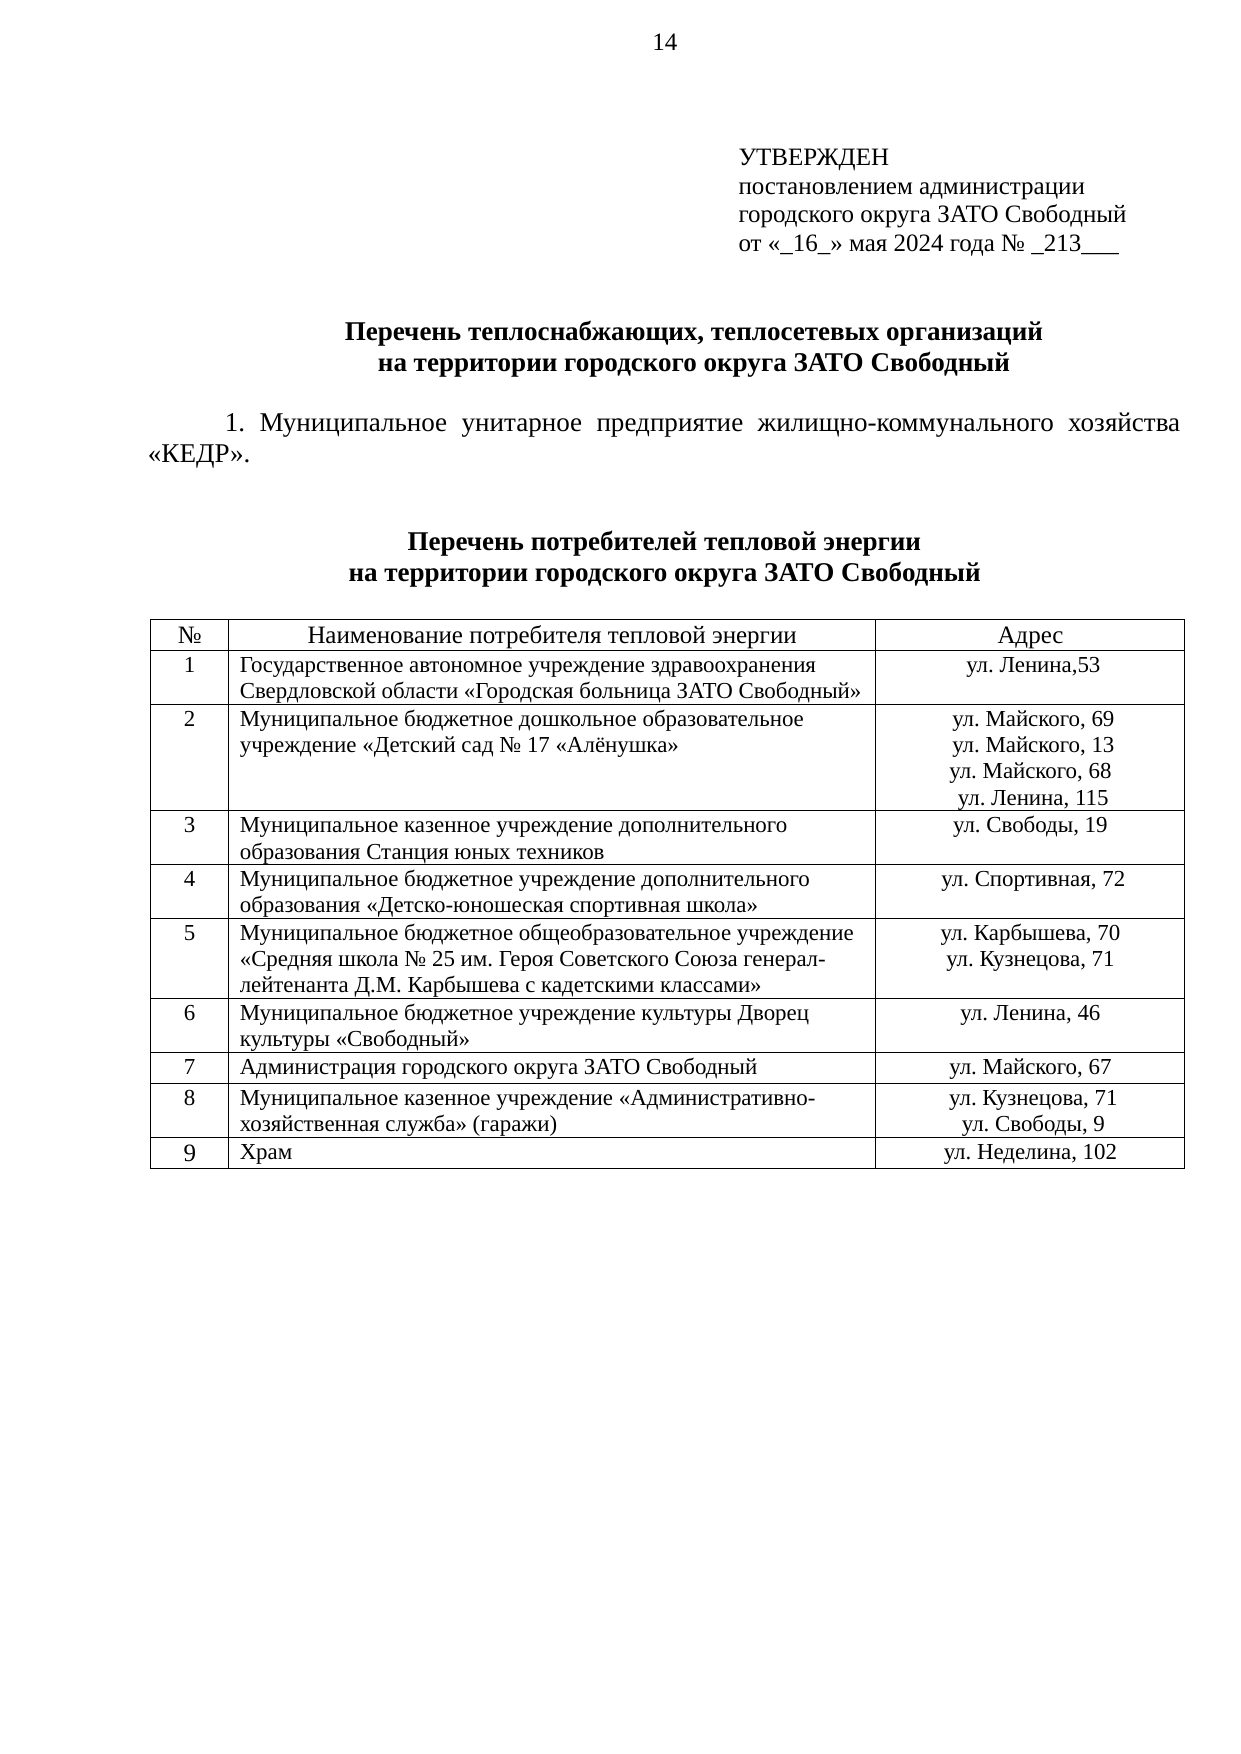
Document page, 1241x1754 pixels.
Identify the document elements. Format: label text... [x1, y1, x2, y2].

table_cell 4 [151, 865, 228, 918]
table_cell ул. Ленина, 46 [876, 999, 1184, 1052]
table_cell 3 [151, 811, 228, 864]
text Перечень потребителей тепловой энергии [148, 525, 1181, 557]
table_cell Муниципальное казенное учреждение дополнительного образования Станция юных техников [229, 811, 875, 864]
table_cell 1 [151, 651, 228, 704]
table_cell ул. Майского, 67 [876, 1053, 1184, 1083]
text на территории городского округа ЗАТО Свободный [148, 557, 1181, 588]
table_cell ул. Кузнецова, 71 ул. Свободы, 9 [876, 1084, 1184, 1137]
table_cell 8 [151, 1084, 228, 1137]
table_cell ул. Свободы, 19 [876, 811, 1184, 864]
table_cell Муниципальное бюджетное общеобразовательное учреждение «Средняя школа № 25 им. Героя Советского Союза генерал-лейтенанта Д.М. Карбышева с кадетскими классами» [229, 919, 875, 998]
table_cell Муниципальное бюджетное учреждение культуры Дворец культуры «Свободный» [229, 999, 875, 1052]
table_cell ул. Ленина,53 [876, 651, 1184, 704]
table_cell 5 [151, 919, 228, 998]
table_cell ул. Карбышева, 70 ул. Кузнецова, 71 [876, 919, 1184, 998]
table_cell ул. Неделина, 102 [876, 1138, 1184, 1168]
text 1. Муниципальное унитарное предприятие жилищно-коммунального хозяйства «КЕДР». [148, 406, 1181, 468]
text городского округа ЗАТО Свободный [738, 199, 1181, 228]
table_header № [151, 620, 228, 650]
text постановлением администрации [738, 171, 1181, 199]
table_cell Храм [229, 1138, 875, 1168]
table_cell Муниципальное казенное учреждение «Административно-хозяйственная служба» (гаражи) [229, 1084, 875, 1137]
table_cell 2 [151, 705, 228, 810]
table_header Адрес [876, 620, 1184, 650]
table_cell Муниципальное бюджетное дошкольное образовательное учреждение «Детский сад № 17 «Алёнушка» [229, 705, 875, 810]
table_cell ул. Спортивная, 72 [876, 865, 1184, 918]
table_cell Муниципальное бюджетное учреждение дополнительного образования «Детско-юношеская спортивная школа» [229, 865, 875, 918]
table_header Наименование потребителя тепловой энергии [229, 620, 875, 650]
text на территории городского округа ЗАТО Свободный [148, 346, 1181, 377]
table_cell 9 [151, 1138, 228, 1168]
text УТВЕРЖДЕН [738, 142, 1181, 171]
table_cell ул. Майского, 69 ул. Майского, 13 ул. Майского, 68 ул. Ленина, 115 [876, 705, 1184, 810]
table_cell 7 [151, 1053, 228, 1083]
text Перечень теплоснабжающих, теплосетевых организаций [148, 314, 1181, 346]
text от «_16_» мая 2024 года № _213___ [738, 228, 1181, 257]
table_cell Администрация городского округа ЗАТО Свободный [229, 1053, 875, 1083]
table_cell Государственное автономное учреждение здравоохранения Свердловской области «Городская больница ЗАТО Свободный» [229, 651, 875, 704]
table_cell 6 [151, 999, 228, 1052]
